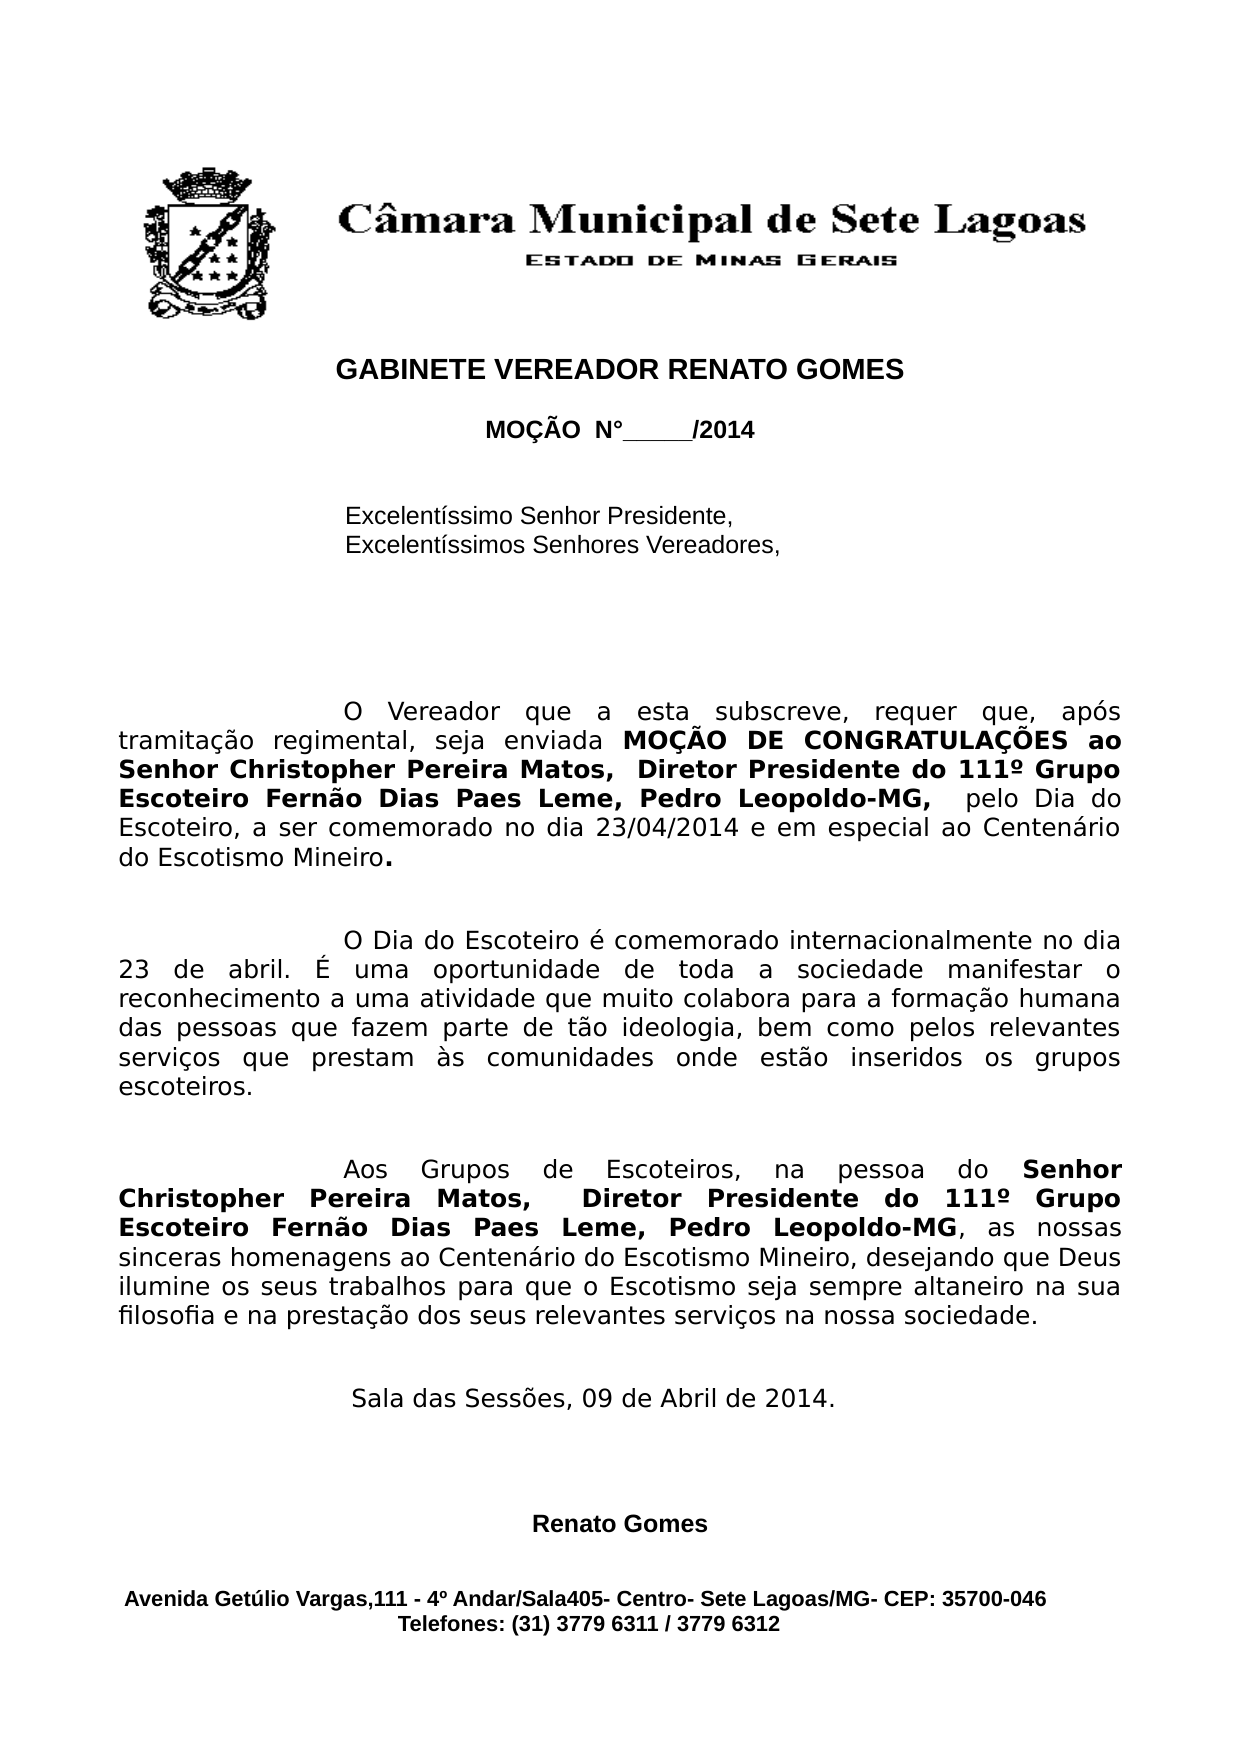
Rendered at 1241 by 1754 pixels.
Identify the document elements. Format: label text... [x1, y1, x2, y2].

text Excelentíssimo Senhor Presidente, [118, 501, 1122, 530]
text Aos Grupos de Escoteiros, na pessoa do Senhor Christopher Pereira Matos, Diretor Presidente do 111º Grupo Escoteiro Fernão Dias Paes Leme, Pedro Leopoldo-MG, as nossas sinceras homenagens ao Centenário do Escotismo Mineiro, desejando que Deus ilumine os seus trabalhos para que o Escotismo seja sempre altaneiro na sua filosofia e na prestação dos seus relevantes serviços na nossa sociedade. [118, 1155, 1122, 1330]
text MOÇÃO N°_____/2014 [118, 415, 1122, 443]
text Renato Gomes [118, 1509, 1122, 1538]
text O Vereador que a esta subscreve, requer que, após tramitação regimental, seja enviada MOÇÃO DE CONGRATULAÇÕES ao Senhor Christopher Pereira Matos, Diretor Presidente do 111º Grupo Escoteiro Fernão Dias Paes Leme, Pedro Leopoldo-MG, pelo Dia do Escoteiro, a ser comemorado no dia 23/04/2014 e em especial ao Centenário do Escotismo Mineiro. [118, 697, 1122, 872]
text Sala das Sessões, 09 de Abril de 2014. [118, 1384, 1122, 1414]
text Excelentíssimos Senhores Vereadores, [118, 530, 1122, 558]
text O Dia do Escoteiro é comemorado internacionalmente no dia 23 de abril. É uma oportunidade de toda a sociedade manifestar o reconhecimento a uma atividade que muito colabora para a formação humana das pessoas que fazem parte de tão ideologia, bem como pelos relevantes serviços que prestam às comunidades onde estão inseridos os grupos escoteiros. [118, 926, 1122, 1101]
